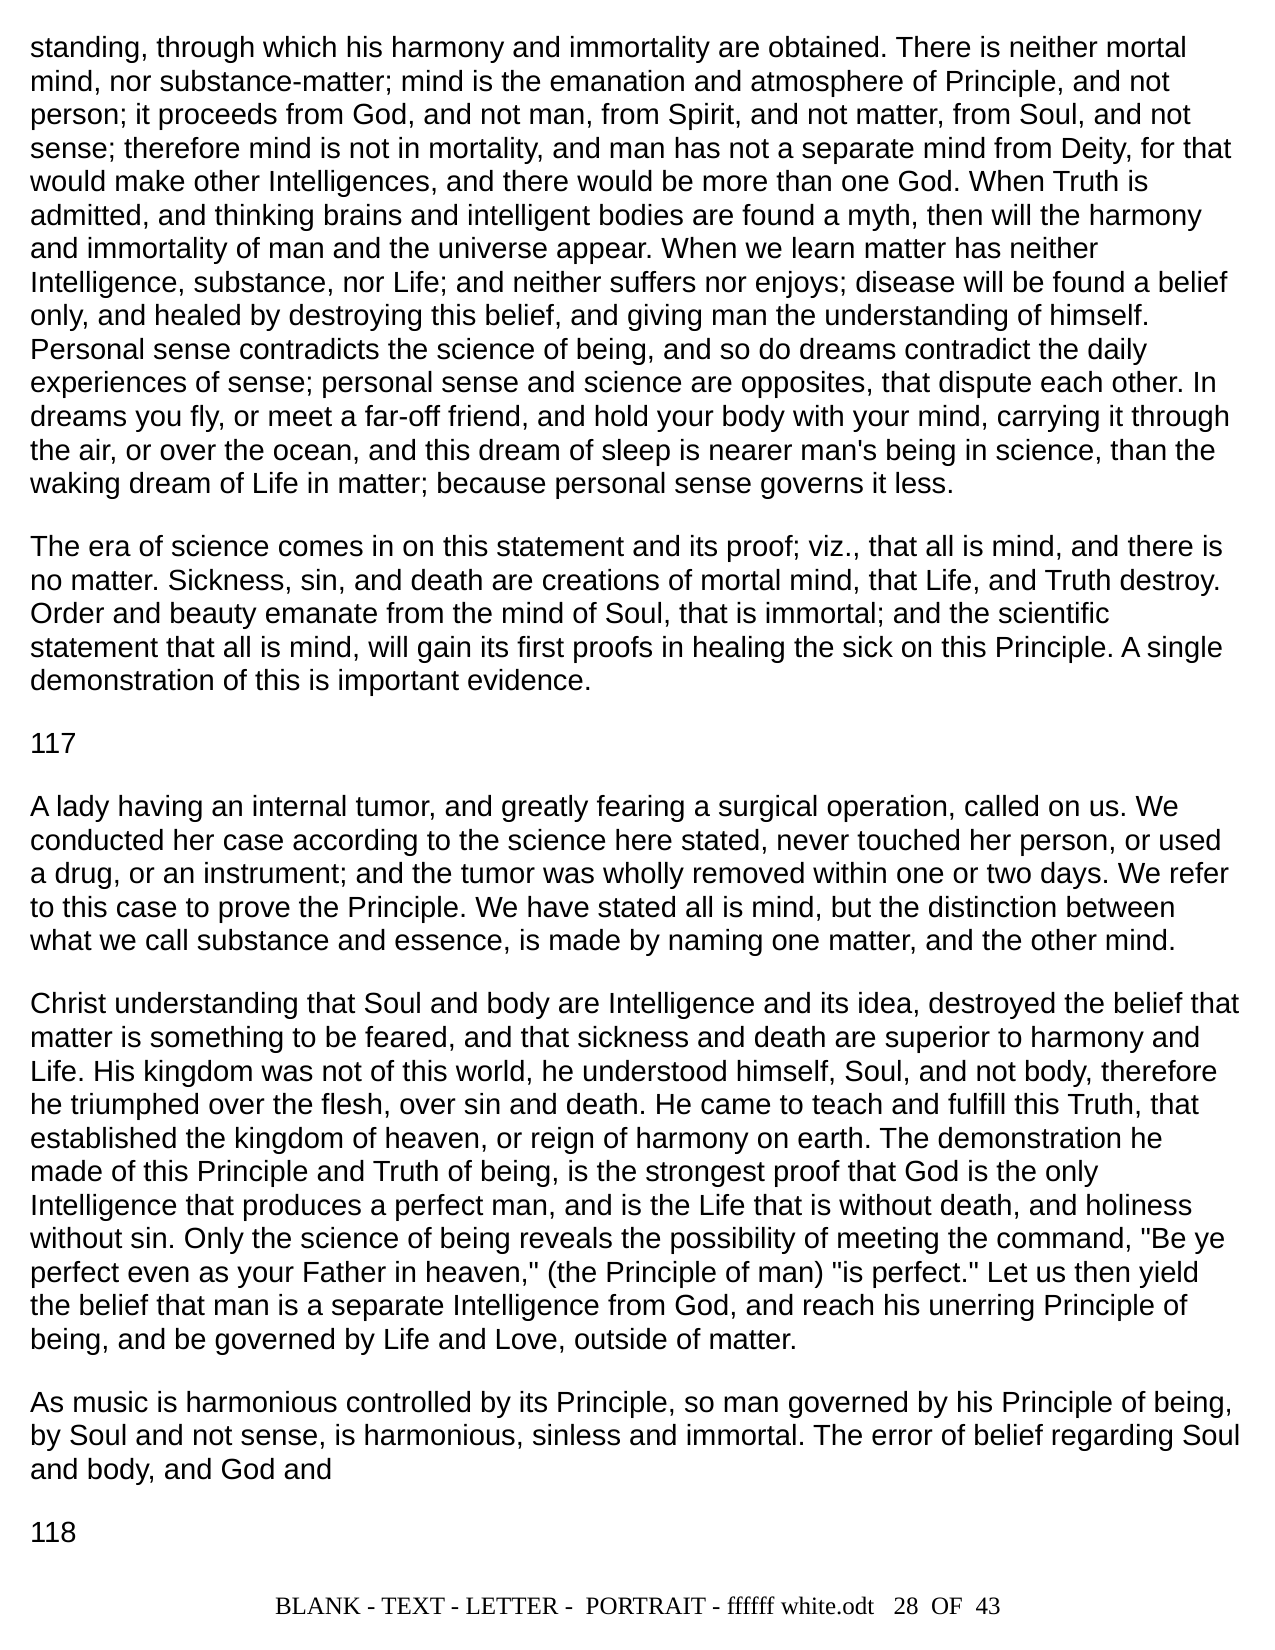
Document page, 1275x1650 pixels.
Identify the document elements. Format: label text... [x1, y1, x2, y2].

text Christ understanding that Soul and body are Intelligence and its idea, destroyed the belief that matter is something to be feared, and that sickness and death are superior to harmony and Life. His kingdom was not of this world, he understood himself, Soul, and not body, therefore he triumphed over the flesh, over sin and death. He came to teach and fulfill this Truth, that established the kingdom of heaven, or reign of harmony on earth. The demonstration he made of this Principle and Truth of being, is the strongest proof that God is the only Intelligence that produces a perfect man, and is the Life that is without death, and holiness without sin. Only the science of being reveals the possibility of meeting the command, "Be ye perfect even as your Father in heaven," (the Principle of man) "is perfect." Let us then yield the belief that man is a separate Intelligence from God, and reach his unerring Principle of being, and be governed by Life and Love, outside of matter. [30, 986, 1245, 1355]
text A lady having an internal tumor, and greatly fearing a surgical operation, called on us. We conducted her case according to the science here stated, never touched her person, or used a drug, or an instrument; and the tumor was wholly removed within one or two days. We refer to this case to prove the Principle. We have stated all is mind, but the distinction between what we call substance and essence, is made by naming one matter, and the other mind. [30, 789, 1245, 957]
text As music is harmonious controlled by its Principle, so man governed by his Principle of being, by Soul and not sense, is harmonious, sinless and immortal. The error of belief regarding Soul and body, and God and [30, 1385, 1245, 1486]
text The era of science comes in on this statement and its proof; viz., that all is mind, and there is no matter. Sickness, sin, and death are creations of mortal mind, that Life, and Truth destroy. Order and beauty emanate from the mind of Soul, that is immortal; and the scientific statement that all is mind, will gain its first proofs in healing the sick on this Principle. A single demonstration of this is important evidence. [30, 529, 1245, 697]
text 118 [30, 1515, 1245, 1548]
text 117 [30, 726, 1245, 760]
text standing, through which his harmony and immortality are obtained. There is neither mortal mind, nor substance-matter; mind is the emanation and atmosphere of Principle, and not person; it proceeds from God, and not man, from Spirit, and not matter, from Soul, and not sense; therefore mind is not in mortality, and man has not a separate mind from Deity, for that would make other Intelligences, and there would be more than one God. When Truth is admitted, and thinking brains and intelligent bodies are found a myth, then will the harmony and immortality of man and the universe appear. When we learn matter has neither Intelligence, substance, nor Life; and neither suffers nor enjoys; disease will be found a belief only, and healed by destroying this belief, and giving man the understanding of himself. Personal sense contradicts the science of being, and so do dreams contradict the daily experiences of sense; personal sense and science are opposites, that dispute each other. In dreams you fly, or meet a far-off friend, and hold your body with your mind, carrying it through the air, or over the ocean, and this dream of sleep is nearer man's being in science, than the waking dream of Life in matter; because personal sense governs it less. [30, 30, 1245, 499]
